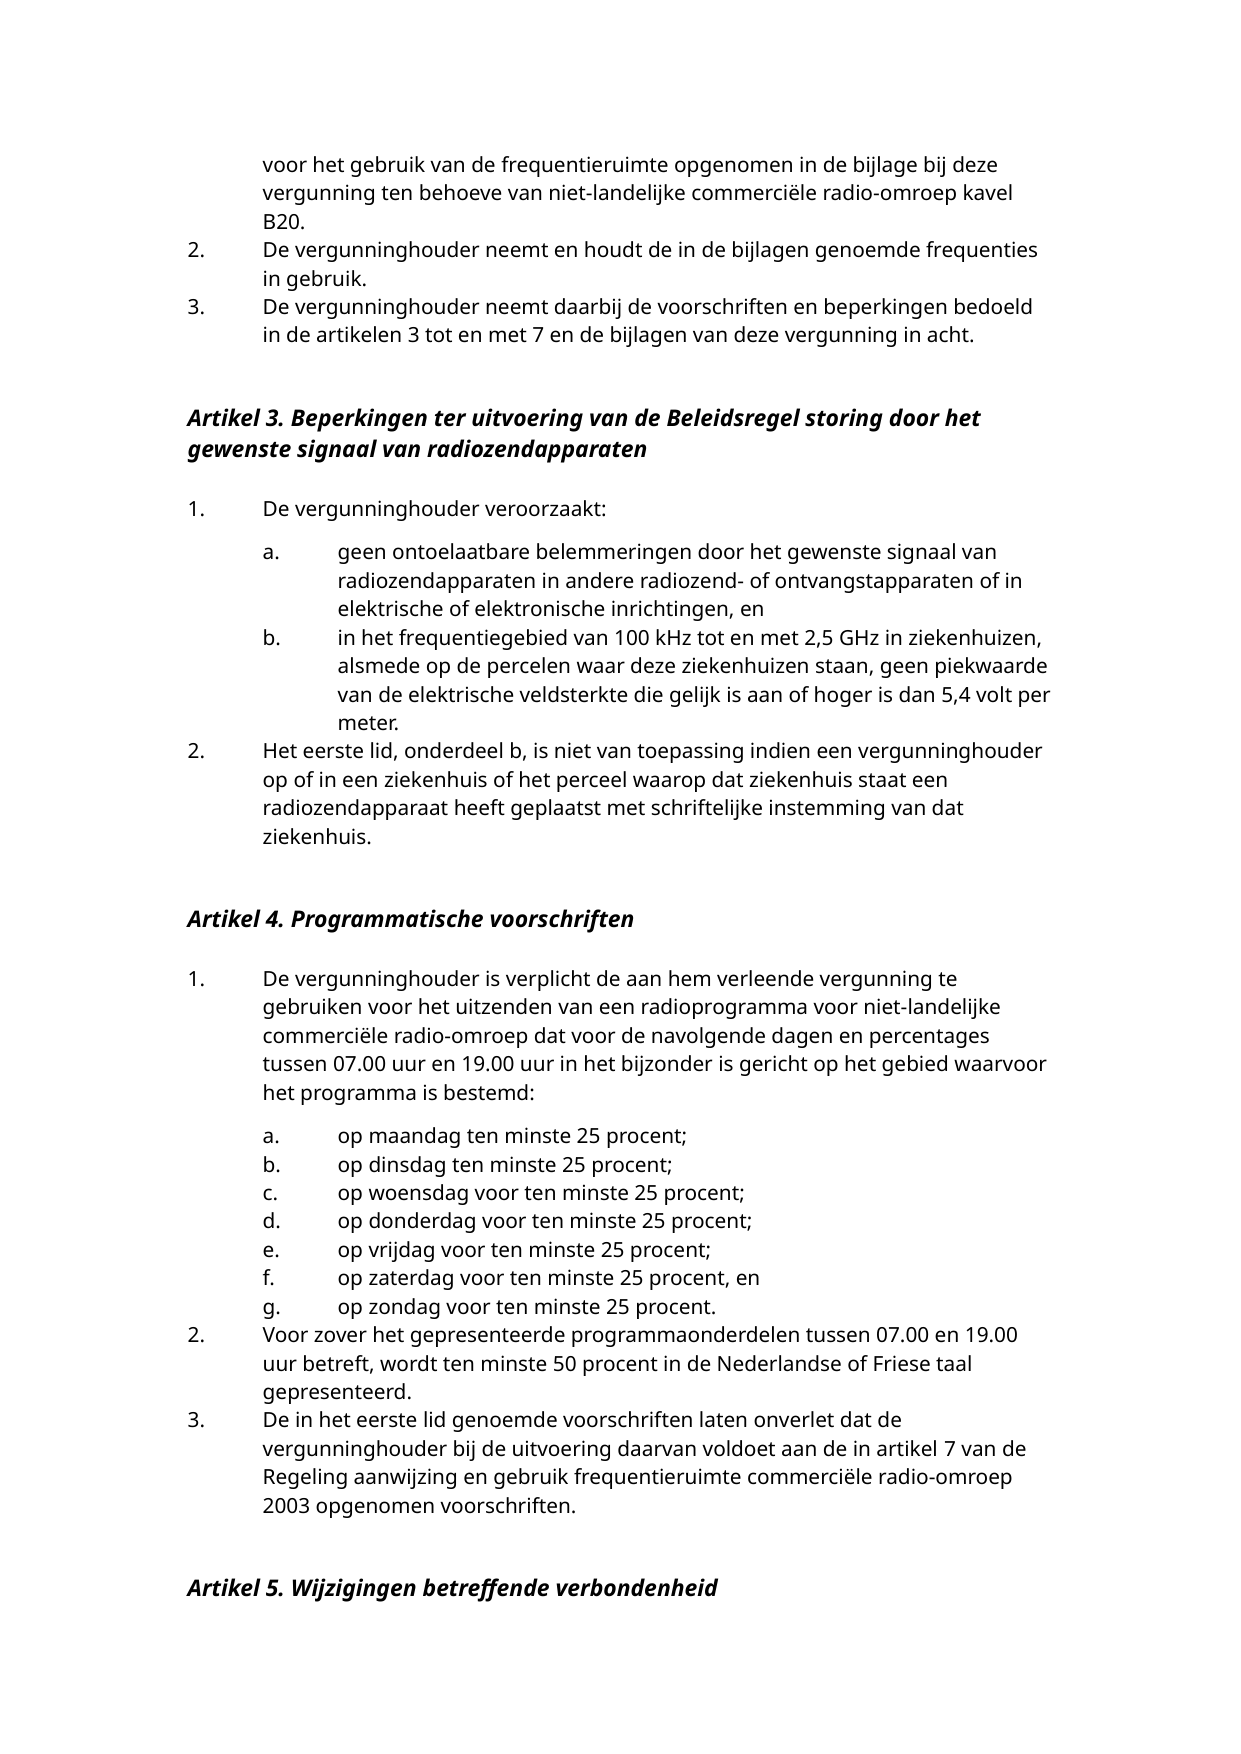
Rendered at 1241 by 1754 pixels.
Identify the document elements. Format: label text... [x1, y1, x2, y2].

list De in het eerste lid genoemde voorschriften laten onverlet dat de vergunninghouder bij de uitvoering daarvan voldoet aan de in artikel 7 van de Regeling aanwijzing en gebruik frequentieruimte commerciële radio-omroep 2003 opgenomen voorschriften. [187, 1406, 1053, 1519]
list op zaterdag voor ten minste 25 procent, en [262, 1263, 1053, 1292]
subtitle Artikel 4. Programmatische voorschriften [187, 903, 1053, 934]
list op zondag voor ten minste 25 procent. [262, 1292, 1053, 1320]
list voor het gebruik van de frequentieruimte opgenomen in de bijlage bij deze vergunning ten behoeve van niet-landelijke commerciële radio-omroep kavel B20. [187, 150, 1053, 235]
list De vergunninghouder veroorzaakt: [187, 494, 1053, 522]
list Het eerste lid, onderdeel b, is niet van toepassing indien een vergunninghouder op of in een ziekenhuis of het perceel waarop dat ziekenhuis staat een radiozendapparaat heeft geplaatst met schriftelijke instemming van dat ziekenhuis. [187, 737, 1053, 850]
subtitle Artikel 5. Wijzigingen betreffende verbondenheid [187, 1572, 1053, 1603]
list Voor zover het gepresenteerde programmaonderdelen tussen 07.00 en 19.00 uur betreft, wordt ten minste 50 procent in de Nederlandse of Friese taal gepresenteerd. [187, 1320, 1053, 1406]
list op vrijdag voor ten minste 25 procent; [262, 1235, 1053, 1263]
list in het frequentiegebied van 100 kHz tot en met 2,5 GHz in ziekenhuizen, alsmede op de percelen waar deze ziekenhuizen staan, geen piekwaarde van de elektrische veldsterkte die gelijk is aan of hoger is dan 5,4 volt per meter. [262, 623, 1053, 737]
list geen ontoelaatbare belemmeringen door het gewenste signaal van radiozendapparaten in andere radiozend- of ontvangstapparaten of in elektrische of elektronische inrichtingen, en [262, 537, 1053, 623]
subtitle Artikel 3. Beperkingen ter uitvoering van de Beleidsregel storing door het gewenste signaal van radiozendapparaten [187, 402, 1053, 464]
list op maandag ten minste 25 procent; [262, 1121, 1053, 1150]
list op dinsdag ten minste 25 procent; [262, 1150, 1053, 1178]
list op woensdag voor ten minste 25 procent; [262, 1178, 1053, 1207]
list De vergunninghouder is verplicht de aan hem verleende vergunning te gebruiken voor het uitzenden van een radioprogramma voor niet-landelijke commerciële radio-omroep dat voor de navolgende dagen en percentages tussen 07.00 uur en 19.00 uur in het bijzonder is gericht op het gebied waarvoor het programma is bestemd: [187, 964, 1053, 1106]
list op donderdag voor ten minste 25 procent; [262, 1207, 1053, 1235]
list De vergunninghouder neemt daarbij de voorschriften en beperkingen bedoeld in de artikelen 3 tot en met 7 en de bijlagen van deze vergunning in acht. [187, 292, 1053, 349]
list De vergunninghouder neemt en houdt de in de bijlagen genoemde frequenties in gebruik. [187, 235, 1053, 292]
